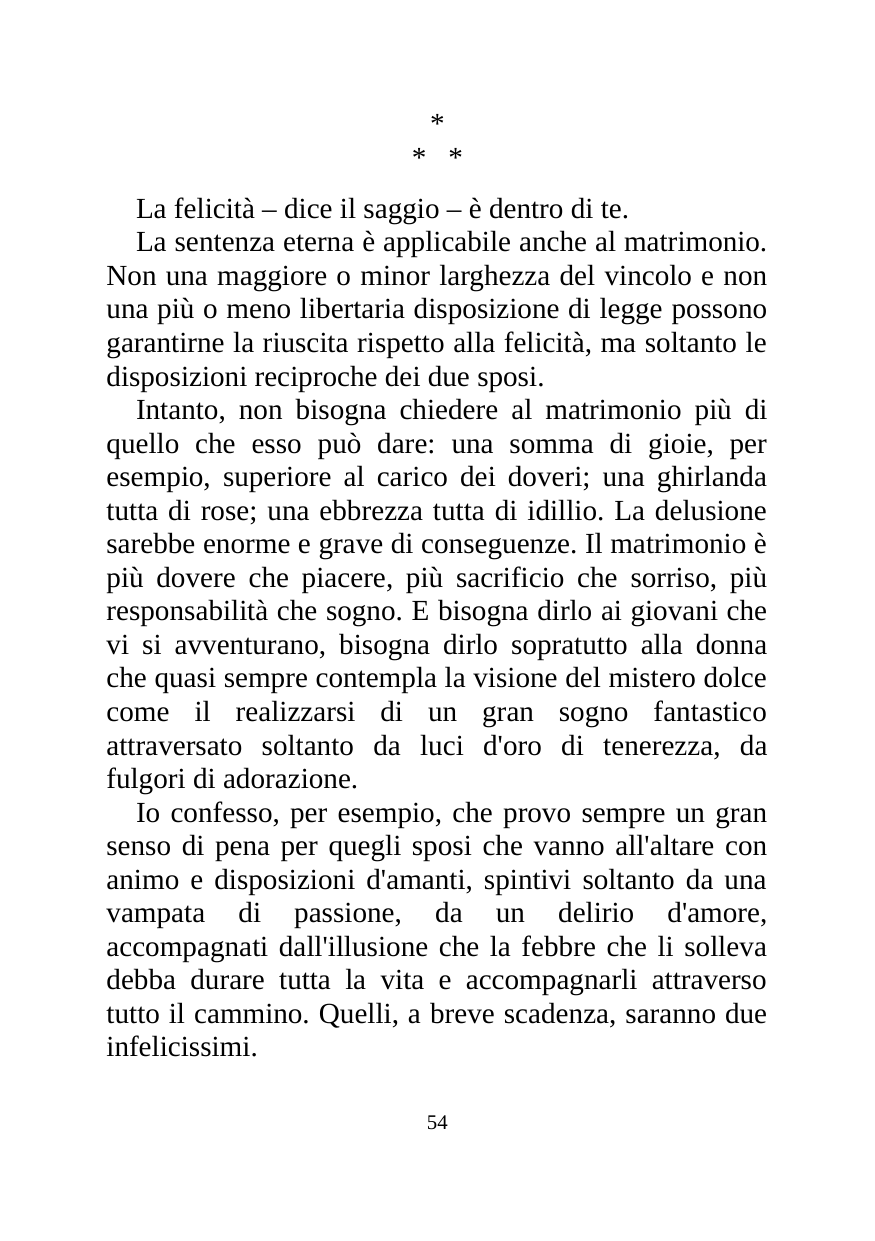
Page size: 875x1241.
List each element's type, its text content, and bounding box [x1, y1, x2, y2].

text La sentenza eterna è applicabile anche al matrimonio. Non una maggiore o minor larghezza del vincolo e non una più o meno libertaria disposizione di legge possono garantirne la riuscita rispetto alla felicità, ma soltanto le disposizioni reciproche dei due sposi. [106, 224, 768, 392]
text Intanto, non bisogna chiedere al matrimonio più di quello che esso può dare: una somma di gioie, per esempio, superiore al carico dei doveri; una ghirlanda tutta di rose; una ebbrezza tutta di idillio. La delusione sarebbe enorme e grave di conseguenze. Il matrimonio è più dovere che piacere, più sacrificio che sorriso, più responsabilità che sogno. E bisogna dirlo ai giovani che vi si avventurano, bisogna dirlo sopratutto alla donna che quasi sempre contempla la visione del mistero dolce come il realizzarsi di un gran sogno fantastico attraversato soltanto da luci d'oro di tenerezza, da fulgori di adorazione. [106, 392, 768, 795]
text * * * [106, 106, 768, 173]
text La felicità – dice il saggio – è dentro di te. [106, 191, 768, 224]
text Io confesso, per esempio, che provo sempre un gran senso di pena per quegli sposi che vanno all'altare con animo e disposizioni d'amanti, spintivi soltanto da una vampata di passione, da un delirio d'amore, accompagnati dall'illusione che la febbre che li solleva debba durare tutta la vita e accompagnarli attraverso tutto il cammino. Quelli, a breve scadenza, saranno due infelicissimi. [106, 795, 768, 1063]
